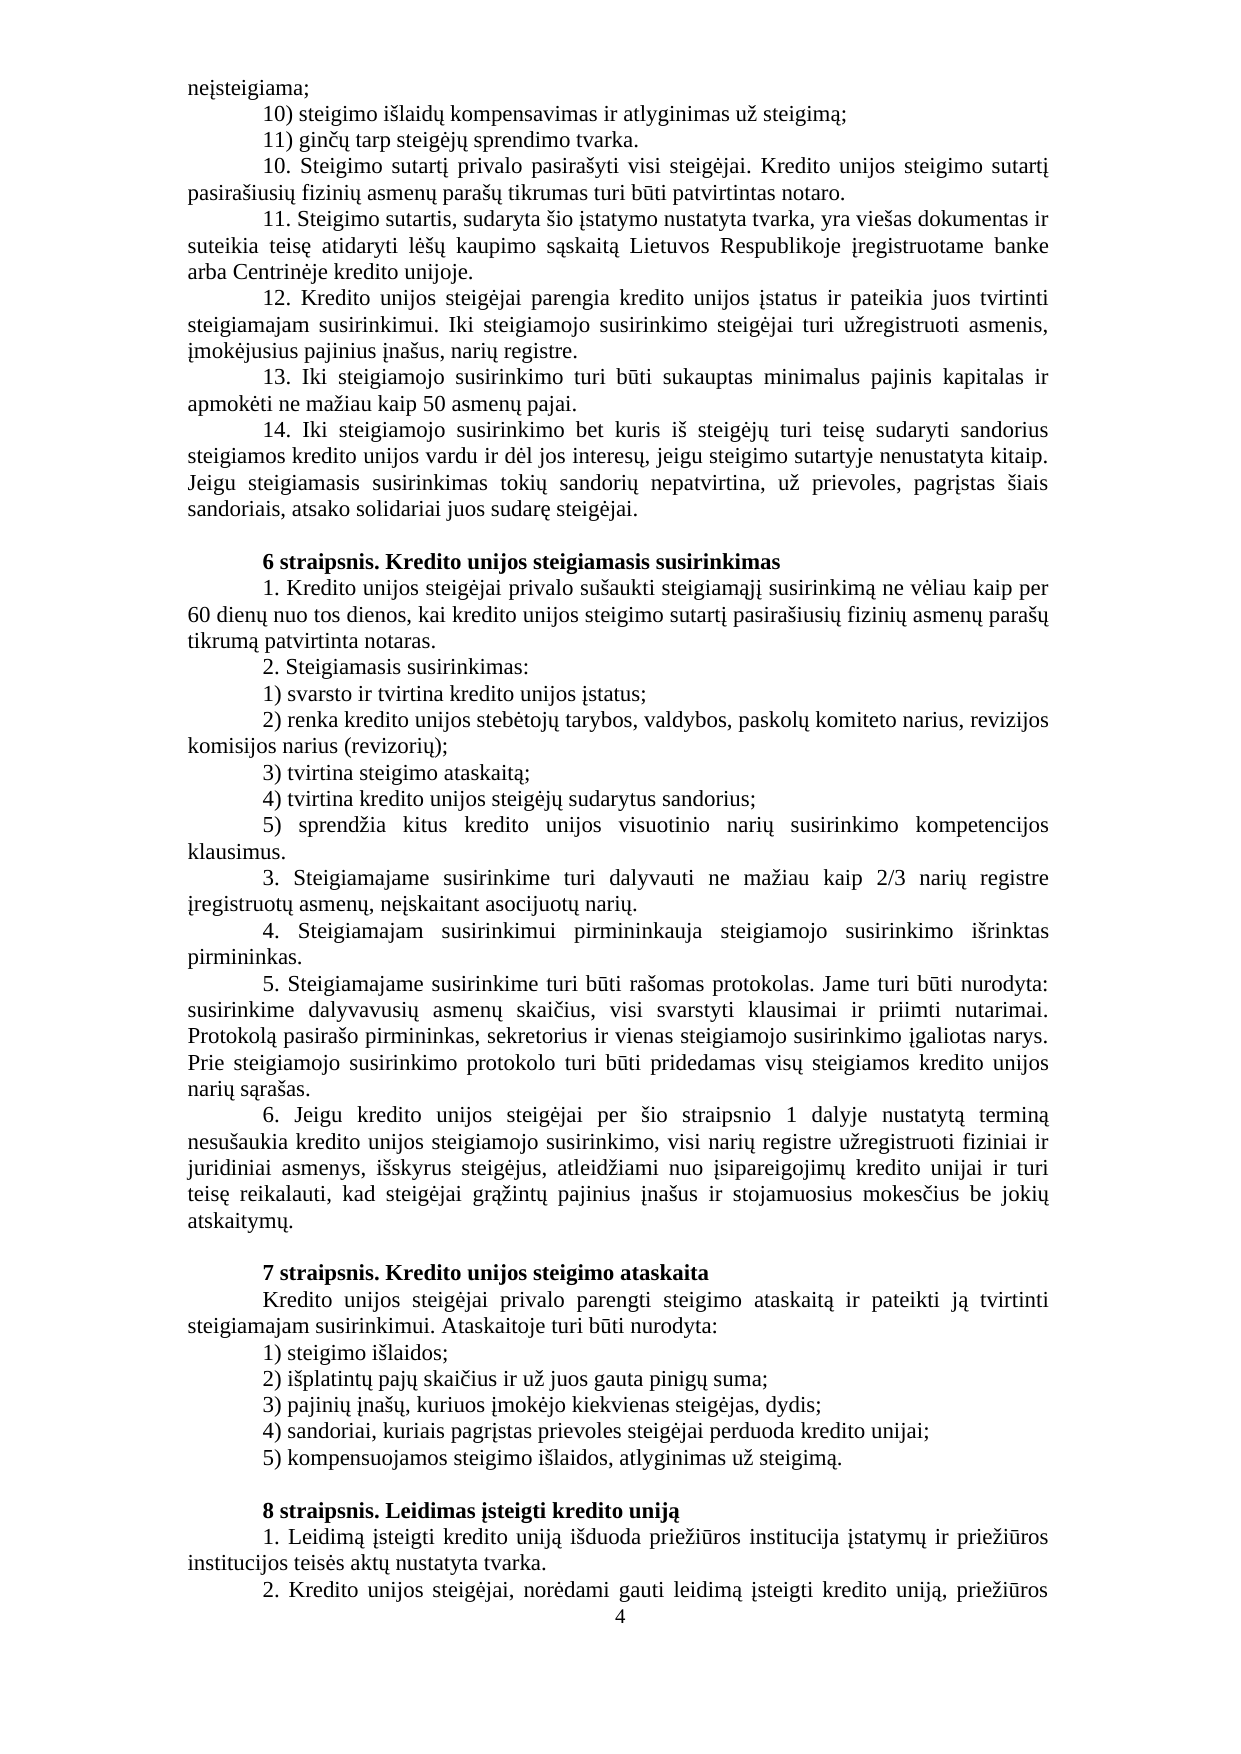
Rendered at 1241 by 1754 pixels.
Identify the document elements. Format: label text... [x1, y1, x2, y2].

text 2) išplatintų pajų skaičius ir už juos gauta pinigų suma; [187, 1365, 1050, 1391]
text 12. Kredito unijos steigėjai parengia kredito unijos įstatus ir pateikia juos tvirtinti steigiamajam susirinkimui. Iki steigiamojo susirinkimo steigėjai turi užregistruoti asmenis, įmokėjusius pajinius įnašus, narių registre. [187, 284, 1050, 363]
text 6. Jeigu kredito unijos steigėjai per šio straipsnio 1 dalyje nustatytą terminą nesušaukia kredito unijos steigiamojo susirinkimo, visi narių registre užregistruoti fiziniai ir juridiniai asmenys, išskyrus steigėjus, atleidžiami nuo įsipareigojimų kredito unijai ir turi teisę reikalauti, kad steigėjai grąžintų pajinius įnašus ir stojamuosius mokesčius be jokių atskaitymų. [187, 1101, 1050, 1233]
text 7 straipsnis. Kredito unijos steigimo ataskaita [187, 1259, 1050, 1286]
text 11) ginčų tarp steigėjų sprendimo tvarka. [187, 126, 1050, 153]
text 1. Leidimą įsteigti kredito uniją išduoda priežiūros institucija įstatymų ir priežiūros institucijos teisės aktų nustatyta tvarka. [187, 1523, 1050, 1576]
text 5. Steigiamajame susirinkime turi būti rašomas protokolas. Jame turi būti nurodyta: susirinkime dalyvavusių asmenų skaičius, visi svarstyti klausimai ir priimti nutarimai. Protokolą pasirašo pirmininkas, sekretorius ir vienas steigiamojo susirinkimo įgaliotas narys. Prie steigiamojo susirinkimo protokolo turi būti pridedamas visų steigiamos kredito unijos narių sąrašas. [187, 969, 1050, 1101]
text 2. Steigiamasis susirinkimas: [187, 653, 1050, 680]
text Kredito unijos steigėjai privalo parengti steigimo ataskaitą ir pateikti ją tvirtinti steigiamajam susirinkimui. Ataskaitoje turi būti nurodyta: [187, 1286, 1050, 1338]
text 2) renka kredito unijos stebėtojų tarybos, valdybos, paskolų komiteto narius, revizijos komisijos narius (revizorių); [187, 706, 1050, 759]
text 4) tvirtina kredito unijos steigėjų sudarytus sandorius; [187, 785, 1050, 811]
text 4) sandoriai, kuriais pagrįstas prievoles steigėjai perduoda kredito unijai; [187, 1418, 1050, 1444]
text 10) steigimo išlaidų kompensavimas ir atlyginimas už steigimą; [187, 100, 1050, 126]
text 2. Kredito unijos steigėjai, norėdami gauti leidimą įsteigti kredito uniją, priežiūros [187, 1576, 1050, 1602]
text 5) sprendžia kitus kredito unijos visuotinio narių susirinkimo kompetencijos klausimus. [187, 811, 1050, 864]
text 5) kompensuojamos steigimo išlaidos, atlyginimas už steigimą. [187, 1444, 1050, 1470]
text 3) tvirtina steigimo ataskaitą; [187, 759, 1050, 785]
text 3. Steigiamajame susirinkime turi dalyvauti ne mažiau kaip 2/3 narių registre įregistruotų asmenų, neįskaitant asocijuotų narių. [187, 864, 1050, 917]
text 1. Kredito unijos steigėjai privalo sušaukti steigiamąjį susirinkimą ne vėliau kaip per 60 dienų nuo tos dienos, kai kredito unijos steigimo sutartį pasirašiusių fizinių asmenų parašų tikrumą patvirtinta notaras. [187, 574, 1050, 653]
text 8 straipsnis. Leidimas įsteigti kredito uniją [187, 1497, 1050, 1523]
text 13. Iki steigiamojo susirinkimo turi būti sukauptas minimalus pajinis kapitalas ir apmokėti ne mažiau kaip 50 asmenų pajai. [187, 363, 1050, 416]
text 1) steigimo išlaidos; [187, 1338, 1050, 1365]
text 6 straipsnis. Kredito unijos steigiamasis susirinkimas [187, 548, 1050, 574]
text 1) svarsto ir tvirtina kredito unijos įstatus; [187, 680, 1050, 706]
text 4. Steigiamajam susirinkimui pirmininkauja steigiamojo susirinkimo išrinktas pirmininkas. [187, 917, 1050, 969]
text 10. Steigimo sutartį privalo pasirašyti visi steigėjai. Kredito unijos steigimo sutartį pasirašiusių fizinių asmenų parašų tikrumas turi būti patvirtintas notaro. [187, 153, 1050, 205]
text 3) pajinių įnašų, kuriuos įmokėjo kiekvienas steigėjas, dydis; [187, 1391, 1050, 1418]
text 14. Iki steigiamojo susirinkimo bet kuris iš steigėjų turi teisę sudaryti sandorius steigiamos kredito unijos vardu ir dėl jos interesų, jeigu steigimo sutartyje nenustatyta kitaip. Jeigu steigiamasis susirinkimas tokių sandorių nepatvirtina, už prievoles, pagrįstas šiais sandoriais, atsako solidariai juos sudarę steigėjai. [187, 416, 1050, 522]
text 11. Steigimo sutartis, sudaryta šio įstatymo nustatyta tvarka, yra viešas dokumentas ir suteikia teisę atidaryti lėšų kaupimo sąskaitą Lietuvos Respublikoje įregistruotame banke arba Centrinėje kredito unijoje. [187, 205, 1050, 284]
text neįsteigiama; [187, 73, 1050, 100]
